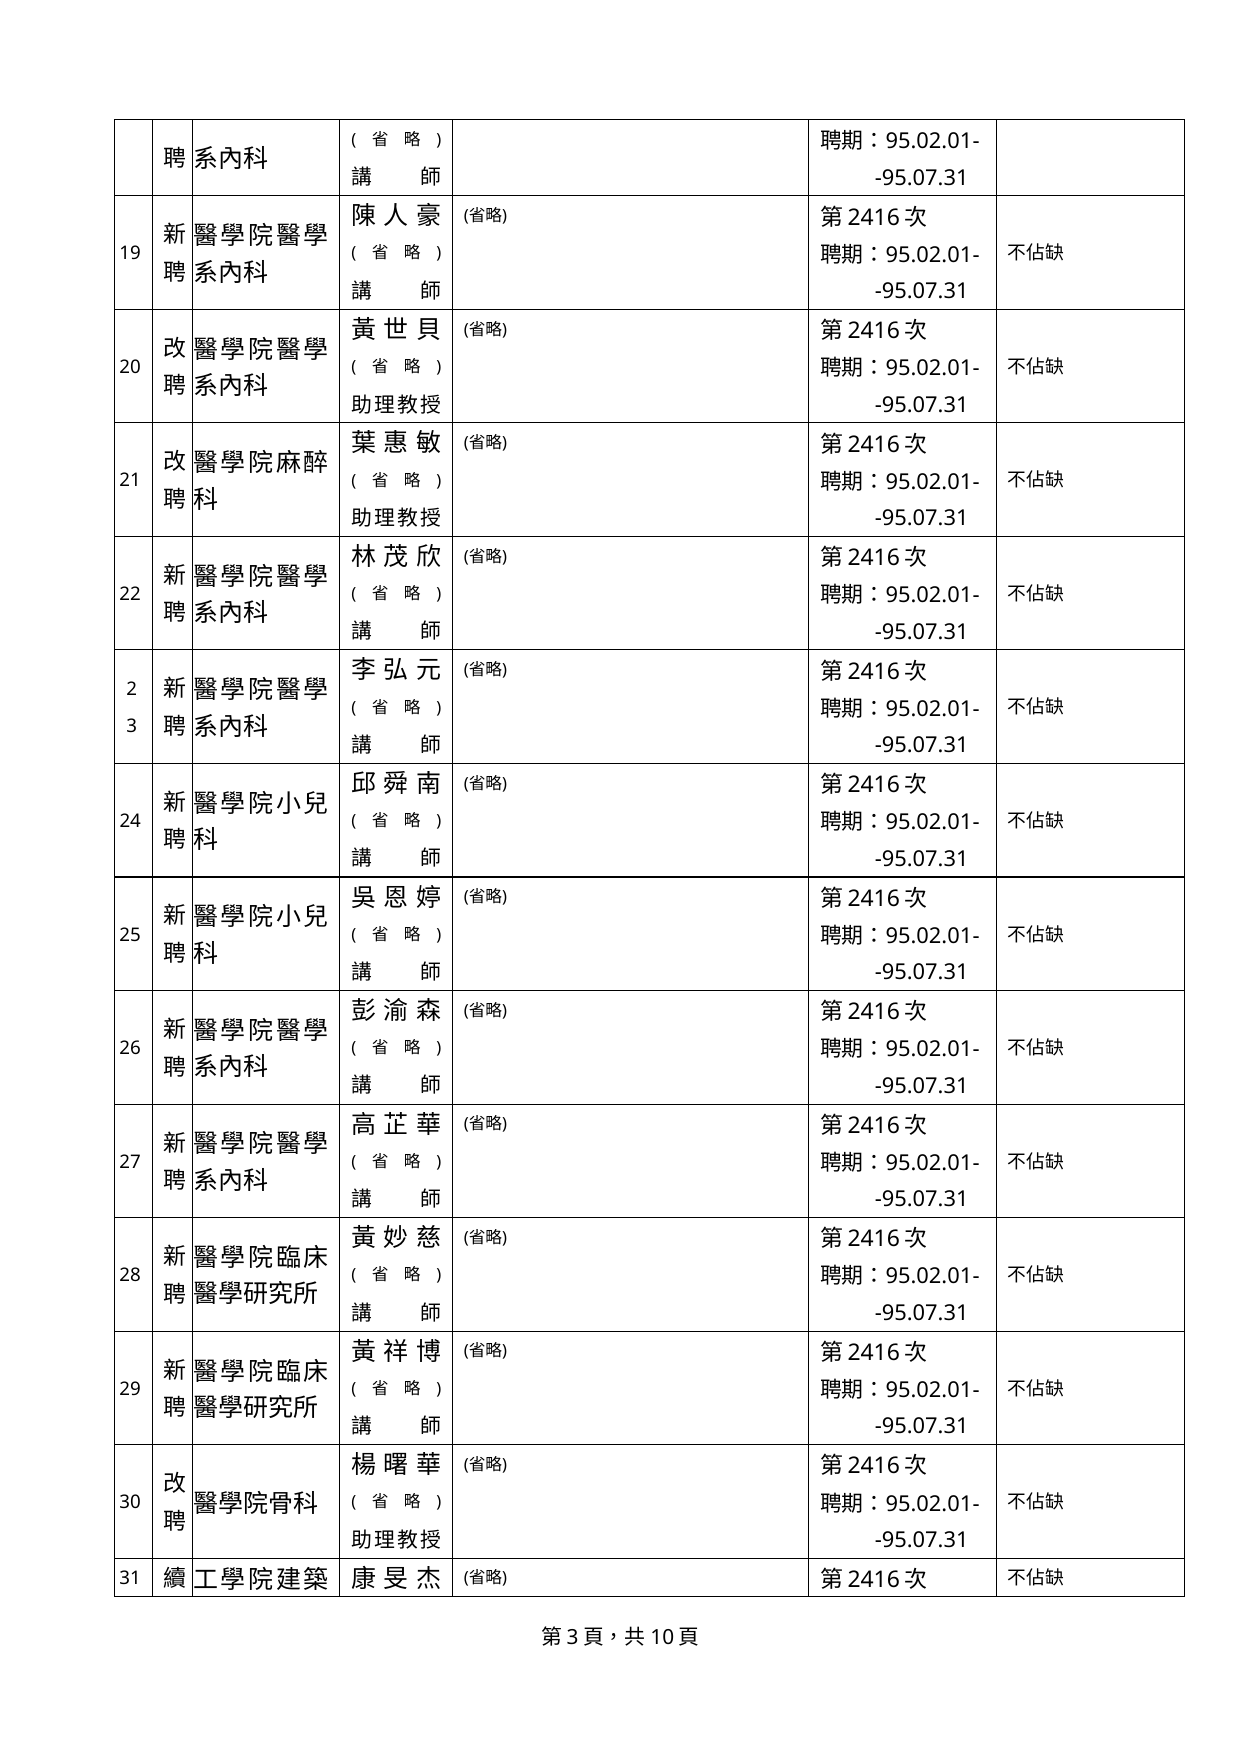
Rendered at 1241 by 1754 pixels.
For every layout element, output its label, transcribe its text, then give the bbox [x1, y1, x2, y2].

table_cell (省略) [453, 196, 808, 309]
table_cell 葉惠敏 (省略) 助理教授 [340, 423, 452, 536]
table_cell 改聘 [153, 1445, 192, 1558]
table_cell 新聘 [153, 1105, 192, 1217]
table_cell 醫學院醫學系內科 [193, 537, 339, 649]
table_cell 23 [115, 650, 152, 763]
table_cell (省略) [453, 310, 808, 422]
table_cell 醫學院小兒科 [193, 878, 339, 990]
table_cell 系內科 [193, 120, 339, 195]
table_cell 第2416次 聘期：95.02.01- -95.07.31 [809, 1332, 996, 1444]
table_cell 第2416次 聘期：95.02.01- -95.07.31 [809, 764, 996, 876]
table_cell 20 [115, 310, 152, 422]
table_cell 醫學院臨床醫學研究所 [193, 1218, 339, 1331]
table_cell 25 [115, 878, 152, 990]
table_cell (省略) [453, 1332, 808, 1444]
table_cell 新聘 [153, 650, 192, 763]
table_cell 康旻杰 [340, 1559, 452, 1596]
table_cell 24 [115, 764, 152, 876]
table_cell 不佔缺 [997, 1332, 1184, 1444]
table_cell 醫學院醫學系內科 [193, 196, 339, 309]
table_cell 吳恩婷 (省略) 講師 [340, 878, 452, 990]
table_cell 19 [115, 196, 152, 309]
table_cell 不佔缺 [997, 1445, 1184, 1558]
table_cell (省略) [453, 423, 808, 536]
table_cell 不佔缺 [997, 1218, 1184, 1331]
table_cell 不佔缺 [997, 537, 1184, 649]
table_cell 第2416次 聘期：95.02.01- -95.07.31 [809, 423, 996, 536]
table_cell (省略) [453, 764, 808, 876]
table_cell 第2416次 聘期：95.02.01- -95.07.31 [809, 1445, 996, 1558]
table_cell 李弘元 (省略) 講師 [340, 650, 452, 763]
table_cell 新聘 [153, 1332, 192, 1444]
table_cell 30 [115, 1445, 152, 1558]
table_cell 聘 [153, 120, 192, 195]
table_cell 22 [115, 537, 152, 649]
table_cell 28 [115, 1218, 152, 1331]
table_cell (省略) [453, 537, 808, 649]
table_cell 新聘 [153, 196, 192, 309]
table_cell [997, 120, 1184, 195]
table_cell 新聘 [153, 1218, 192, 1331]
table_cell 醫學院小兒科 [193, 764, 339, 876]
table_cell 續 [153, 1559, 192, 1596]
table_cell 第2416次 聘期：95.02.01- -95.07.31 [809, 196, 996, 309]
table_cell 不佔缺 [997, 650, 1184, 763]
table_cell 改聘 [153, 423, 192, 536]
table_cell 第2416次 聘期：95.02.01- -95.07.31 [809, 1105, 996, 1217]
table_cell 高芷華 (省略) 講師 [340, 1105, 452, 1217]
table_cell 27 [115, 1105, 152, 1217]
table_cell [453, 120, 808, 195]
table_cell 醫學院醫學系內科 [193, 650, 339, 763]
table_cell 黃妙慈 (省略) 講師 [340, 1218, 452, 1331]
table_cell (省略) [453, 650, 808, 763]
table_cell 第2416次 聘期：95.02.01- -95.07.31 [809, 650, 996, 763]
table_cell (省略) 講師 [340, 120, 452, 195]
table_cell 聘期：95.02.01- -95.07.31 [809, 120, 996, 195]
table_cell (省略) [453, 1559, 808, 1596]
table_cell 不佔缺 [997, 878, 1184, 990]
table_cell 第2416次 聘期：95.02.01- -95.07.31 [809, 1218, 996, 1331]
table_cell 醫學院醫學系內科 [193, 310, 339, 422]
table_cell 醫學院骨科 [193, 1445, 339, 1558]
table_cell 醫學院臨床醫學研究所 [193, 1332, 339, 1444]
table_cell 陳人豪 (省略) 講師 [340, 196, 452, 309]
table_cell 醫學院麻醉科 [193, 423, 339, 536]
table_cell (省略) [453, 991, 808, 1103]
table_cell 不佔缺 [997, 1105, 1184, 1217]
table_cell 彭渝森 (省略) 講師 [340, 991, 452, 1103]
table_cell 改聘 [153, 310, 192, 422]
table_cell 第2416次 聘期：95.02.01- -95.07.31 [809, 537, 996, 649]
table_cell 第2416次 [809, 1559, 996, 1596]
table_cell 26 [115, 991, 152, 1103]
table_cell 21 [115, 423, 152, 536]
table_cell 不佔缺 [997, 196, 1184, 309]
table_cell 醫學院醫學系內科 [193, 1105, 339, 1217]
table_cell 邱舜南 (省略) 講師 [340, 764, 452, 876]
table_cell 楊曙華 (省略) 助理教授 [340, 1445, 452, 1558]
table_cell (省略) [453, 878, 808, 990]
table_cell 31 [115, 1559, 152, 1596]
table_cell 第2416次 聘期：95.02.01- -95.07.31 [809, 878, 996, 990]
table_cell 醫學院醫學系內科 [193, 991, 339, 1103]
table_cell 新聘 [153, 764, 192, 876]
table_cell 黃祥博 (省略) 講師 [340, 1332, 452, 1444]
table_cell 工學院建築 [193, 1559, 339, 1596]
table_cell 不佔缺 [997, 991, 1184, 1103]
table_cell 黃世貝 (省略) 助理教授 [340, 310, 452, 422]
table_cell 不佔缺 [997, 1559, 1184, 1596]
table_cell 不佔缺 [997, 310, 1184, 422]
table_cell [115, 120, 152, 195]
table_cell (省略) [453, 1105, 808, 1217]
table_cell 不佔缺 [997, 423, 1184, 536]
table_cell 第2416次 聘期：95.02.01- -95.07.31 [809, 310, 996, 422]
table_cell 第2416次 聘期：95.02.01- -95.07.31 [809, 991, 996, 1103]
table_cell 不佔缺 [997, 764, 1184, 876]
table_cell 新聘 [153, 991, 192, 1103]
table_cell (省略) [453, 1445, 808, 1558]
table_cell 新聘 [153, 878, 192, 990]
table_cell (省略) [453, 1218, 808, 1331]
table_cell 林茂欣 (省略) 講師 [340, 537, 452, 649]
table_cell 新聘 [153, 537, 192, 649]
table_cell 29 [115, 1332, 152, 1444]
